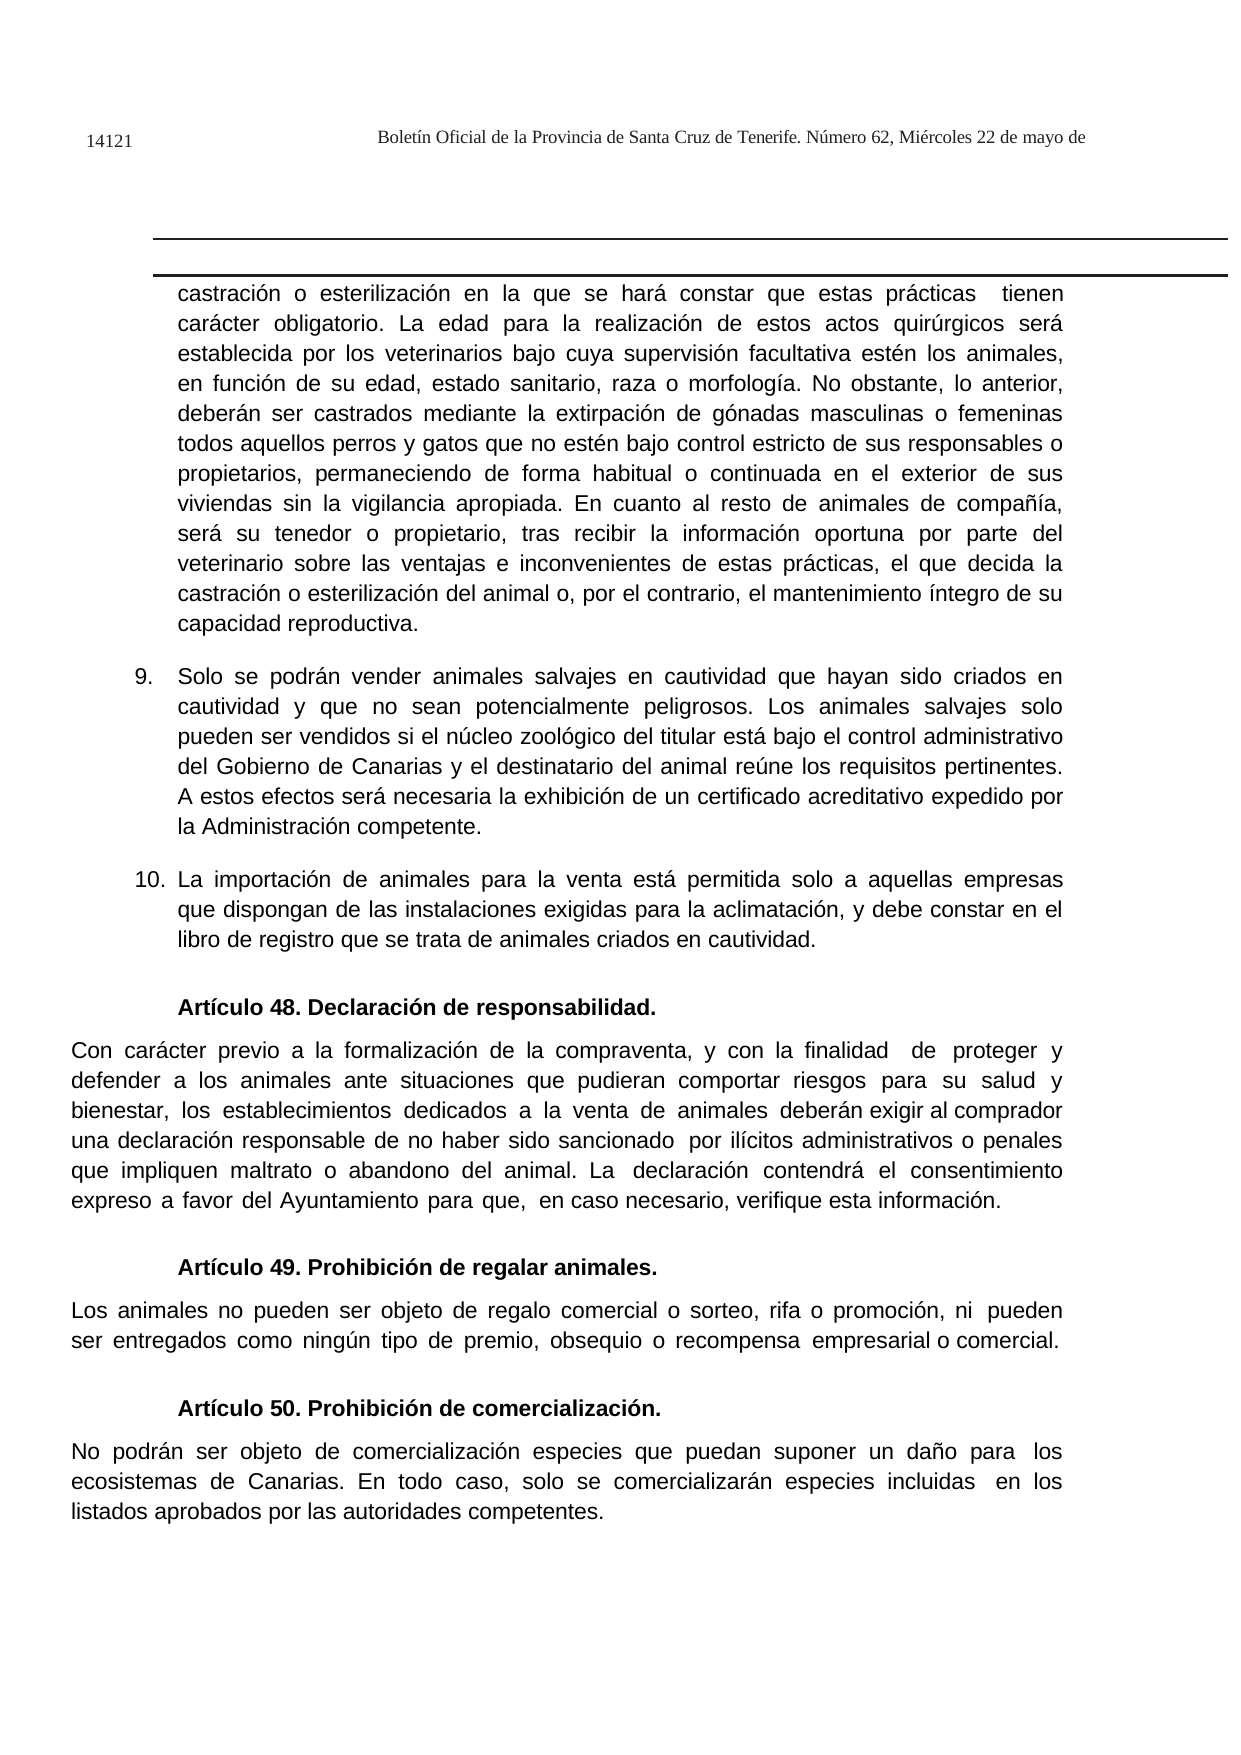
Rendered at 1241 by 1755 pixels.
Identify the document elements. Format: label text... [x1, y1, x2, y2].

text No podrán ser objeto de comercialización especies que puedan suponer un daño para los ecosistemas de Canarias. En todo caso, solo se comercializarán especies incluidas en los listados aprobados por las autoridades competentes. [71, 1438, 1063, 1524]
text castración o esterilización en la que se hará constar que estas prácticas tienen carácter obligatorio. La edad para la realización de estos actos quirúrgicos será establecida por los veterinarios bajo cuya supervisión facultativa estén los animales, en función de su edad, estado sanitario, raza o morfología. No obstante, lo anterior, deberán ser castrados mediante la extirpación de gónadas masculinas o femeninas todos aquellos perros y gatos que no estén bajo control estricto de sus responsables o propietarios, permaneciendo de forma habitual o continuada en el exterior de sus viviendas sin la vigilancia apropiada. En cuanto al resto de animales de compañía, será su tenedor o propietario, tras recibir la información oportuna por parte del veterinario sobre las ventajas e inconvenientes de estas prácticas, el que decida la castración o esterilización del animal o, por el contrario, el mantenimiento íntegro de su capacidad reproductiva. [177, 277, 1064, 637]
text Artículo 50. Prohibición de comercialización. [177, 1394, 1170, 1421]
text Artículo 48. Declaración de responsabilidad. [177, 993, 1170, 1020]
text Los animales no pueden ser objeto de regalo comercial o sorteo, rifa o promoción, ni pueden ser entregados como ningún tipo de premio, obsequio o recompensa empresarial o comercial. [71, 1297, 1063, 1353]
text Con carácter previo a la formalización de la compraventa, y con la finalidad de proteger y defender a los animales ante situaciones que pudieran comportar riesgos para su salud y bienestar, los establecimientos dedicados a la venta de animales deberán exigir al comprador una declaración responsable de no haber sido sancionado por ilícitos administrativos o penales que impliquen maltrato o abandono del animal. La declaración contendrá el consentimiento expreso a favor del Ayuntamiento para que, en caso necesario, verifique esta información. [71, 1037, 1063, 1213]
list Solo se podrán vender animales salvajes en cautividad que hayan sido criados en cautividad y que no sean potencialmente peligrosos. Los animales salvajes solo pueden ser vendidos si el núcleo zoológico del titular está bajo el control administrativo del Gobierno de Canarias y el destinatario del animal reúne los requisitos pertinentes. A estos efectos será necesaria la exhibición de un certificado acreditativo expedido por la Administración competente. [134, 663, 1063, 839]
text Artículo 49. Prohibición de regalar animales. [177, 1254, 1170, 1280]
list La importación de animales para la venta está permitida solo a aquellas empresas que dispongan de las instalaciones exigidas para la aclimatación, y debe constar en el libro de registro que se trata de animales criados en cautividad. [134, 866, 1064, 952]
